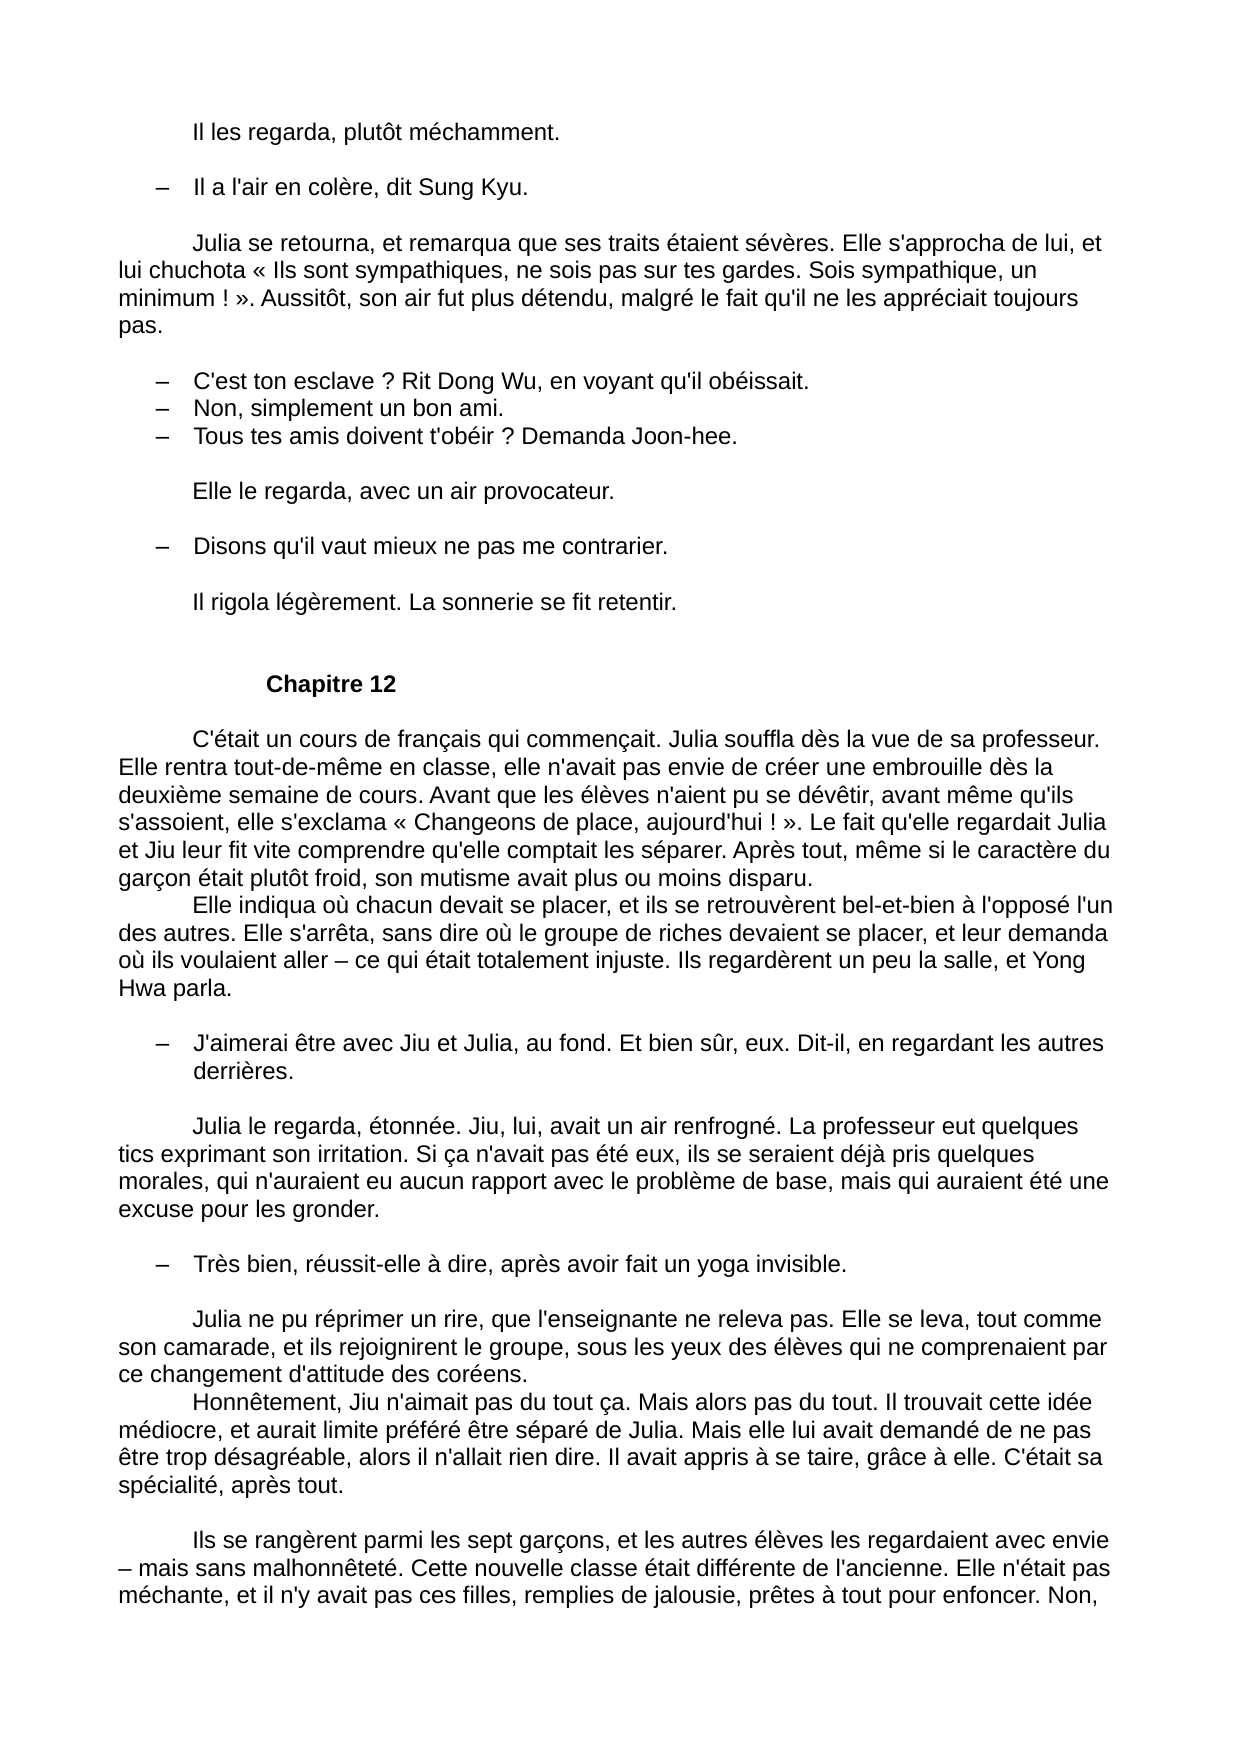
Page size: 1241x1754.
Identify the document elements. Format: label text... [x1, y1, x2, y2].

list Très bien, réussit-elle à dire, après avoir fait un yoga invisible. [156, 1250, 1122, 1277]
text Chapitre 12 [118, 670, 1122, 698]
list C'est ton esclave ? Rit Dong Wu, en voyant qu'il obéissait. [156, 367, 1122, 394]
text Elle indiqua où chacun devait se placer, et ils se retrouvèrent bel-et-bien à l'opposé l'un des autres. Elle s'arrêta, sans dire où le groupe de riches devaient se placer, et leur demanda où ils voulaient aller – ce qui était totalement injuste. Ils regardèrent un peu la salle, et Yong Hwa parla. [118, 891, 1122, 1001]
list Tous tes amis doivent t'obéir ? Demanda Joon-hee. [156, 422, 1122, 449]
text Julia se retourna, et remarqua que ses traits étaient sévères. Elle s'approcha de lui, et lui chuchota « Ils sont sympathiques, ne sois pas sur tes gardes. Sois sympathique, un minimum ! ». Aussitôt, son air fut plus détendu, malgré le fait qu'il ne les appréciait toujours pas. [118, 228, 1122, 339]
list J'aimerai être avec Jiu et Julia, au fond. Et bien sûr, eux. Dit-il, en regardant les autres derrières. [156, 1029, 1122, 1084]
text Il les regarda, plutôt méchamment. [118, 118, 1122, 146]
text Il rigola légèrement. La sonnerie se fit retentir. [118, 587, 1122, 615]
text Honnêtement, Jiu n'aimait pas du tout ça. Mais alors pas du tout. Il trouvait cette idée médiocre, et aurait limite préféré être séparé de Julia. Mais elle lui avait demandé de ne pas être trop désagréable, alors il n'allait rien dire. Il avait appris à se taire, grâce à elle. C'était sa spécialité, après tout. [118, 1388, 1122, 1498]
list Il a l'air en colère, dit Sung Kyu. [156, 173, 1122, 201]
text Julia le regarda, étonnée. Jiu, lui, avait un air renfrogné. La professeur eut quelques tics exprimant son irritation. Si ça n'avait pas été eux, ils se seraient déjà pris quelques morales, qui n'auraient eu aucun rapport avec le problème de base, mais qui auraient été une excuse pour les gronder. [118, 1112, 1122, 1222]
text C'était un cours de français qui commençait. Julia souffla dès la vue de sa professeur. Elle rentra tout-de-même en classe, elle n'avait pas envie de créer une embrouille dès la deuxième semaine de cours. Avant que les élèves n'aient pu se dévêtir, avant même qu'ils s'assoient, elle s'exclama « Changeons de place, aujourd'hui ! ». Le fait qu'elle regardait Julia et Jiu leur fit vite comprendre qu'elle comptait les séparer. Après tout, même si le caractère du garçon était plutôt froid, son mutisme avait plus ou moins disparu. [118, 725, 1122, 891]
list Non, simplement un bon ami. [156, 394, 1122, 422]
text Ils se rangèrent parmi les sept garçons, et les autres élèves les regardaient avec envie – mais sans malhonnêteté. Cette nouvelle classe était différente de l'ancienne. Elle n'était pas méchante, et il n'y avait pas ces filles, remplies de jalousie, prêtes à tout pour enfoncer. Non, [118, 1526, 1122, 1609]
text Julia ne pu réprimer un rire, que l'enseignante ne releva pas. Elle se leva, tout comme son camarade, et ils rejoignirent le groupe, sous les yeux des élèves qui ne comprenaient par ce changement d'attitude des coréens. [118, 1305, 1122, 1388]
list Disons qu'il vaut mieux ne pas me contrarier. [156, 532, 1122, 560]
text Elle le regarda, avec un air provocateur. [118, 477, 1122, 504]
